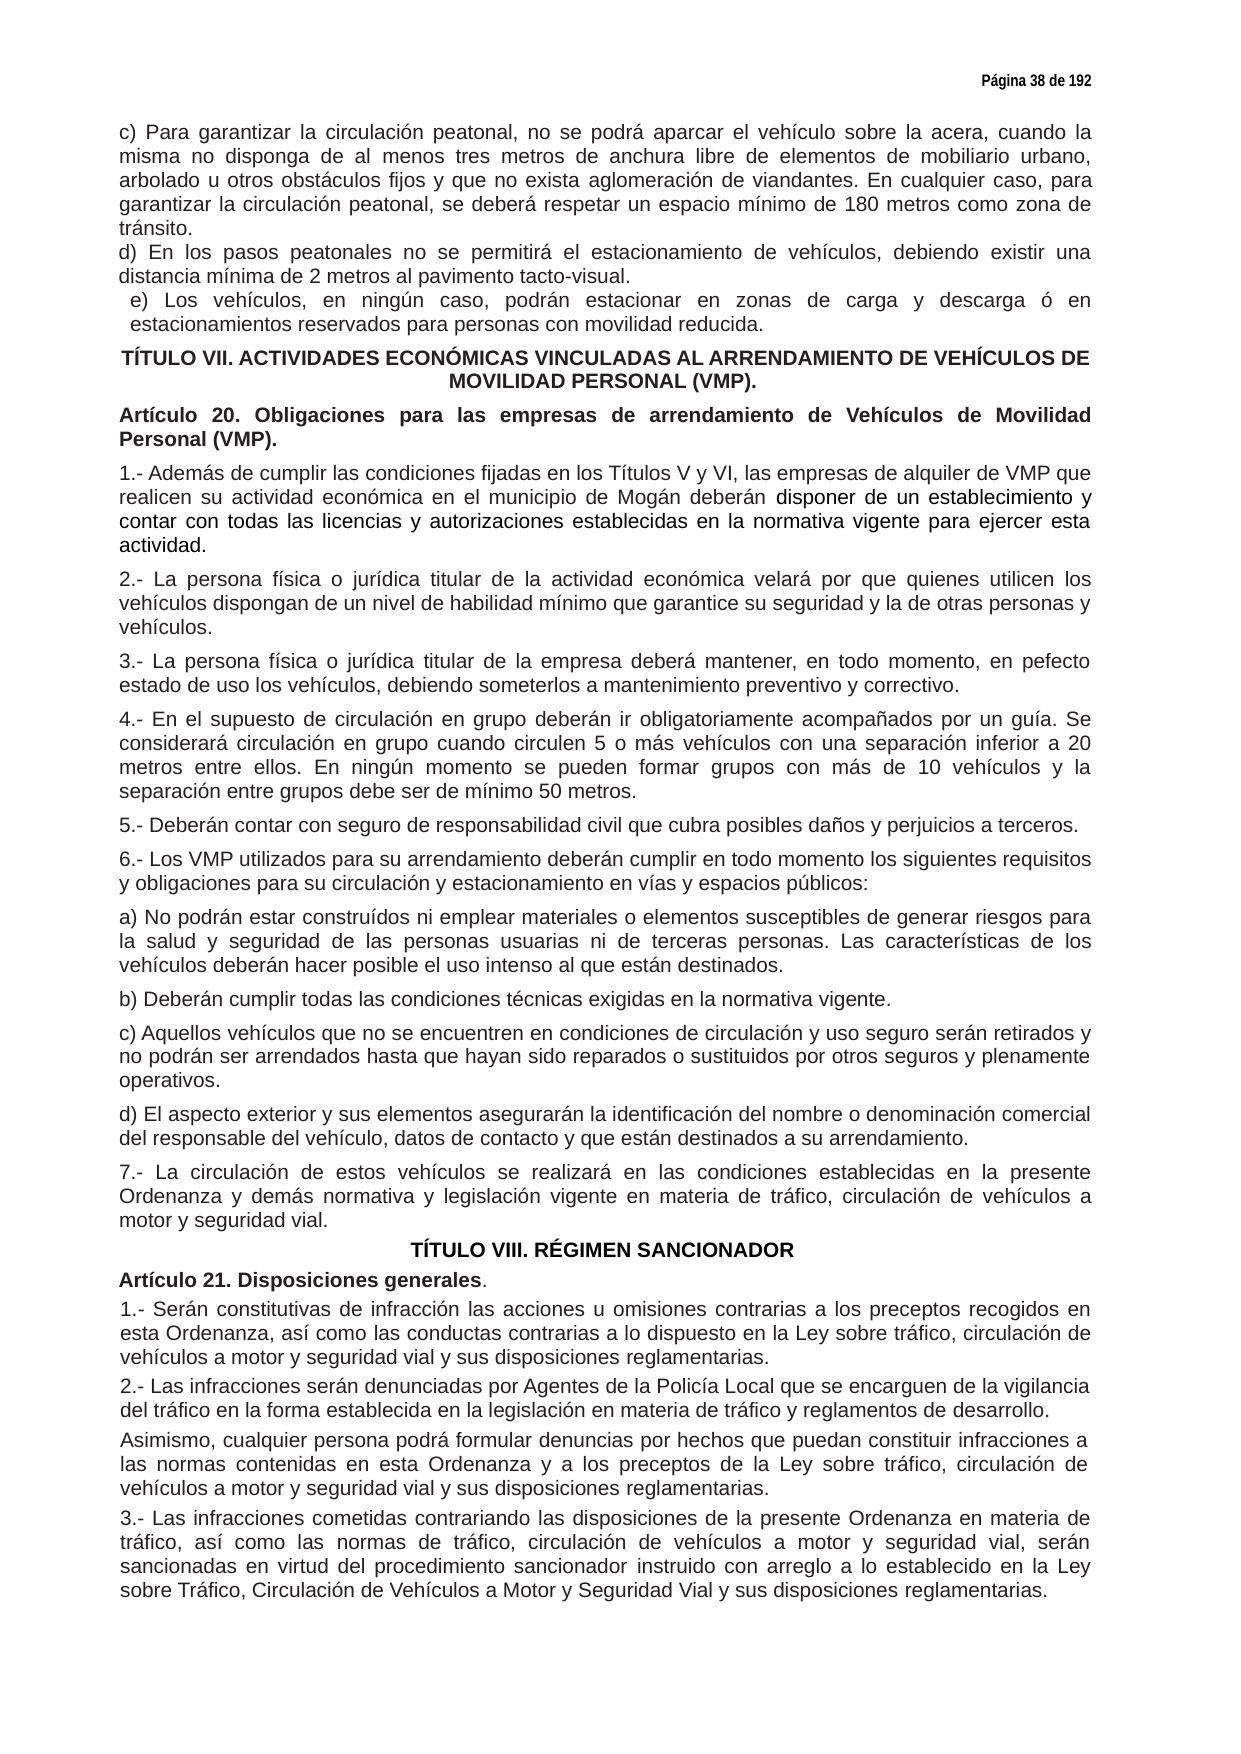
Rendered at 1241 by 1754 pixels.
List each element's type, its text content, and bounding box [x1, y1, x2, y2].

text b) Deberán cumplir todas las condiciones técnicas exigidas en la normativa vigente. [119, 986, 1092, 1010]
text 3.- Las infracciones cometidas contrariando las disposiciones de la presente Ordenanza en materia de tráfico, así como las normas de tráfico, circulación de vehículos a motor y seguridad vial, serán sancionadas en virtud del procedimiento sancionador instruido con arreglo a lo establecido en la Ley sobre Tráfico, Circulación de Vehículos a Motor y Seguridad Vial y sus disposiciones reglamentarias. [120, 1506, 1092, 1602]
text c) Para garantizar la circulación peatonal, no se podrá aparcar el vehículo sobre la acera, cuando la misma no disponga de al menos tres metros de anchura libre de elementos de mobiliario urbano, arbolado u otros obstáculos fijos y que no exista aglomeración de viandantes. En cualquier caso, para garantizar la circulación peatonal, se deberá respetar un espacio mínimo de 180 metros como zona de tránsito. [119, 120, 1092, 239]
text 4.- En el supuesto de circulación en grupo deberán ir obligatoriamente acompañados por un guía. Se considerará circulación en grupo cuando circulen 5 o más vehículos con una separación inferior a 20 metros entre ellos. En ningún momento se pueden formar grupos con más de 10 vehículos y la separación entre grupos debe ser de mínimo 50 metros. [119, 707, 1092, 803]
text 6.- Los VMP utilizados para su arrendamiento deberán cumplir en todo momento los siguientes requisitos y obligaciones para su circulación y estacionamiento en vías y espacios públicos: [119, 847, 1092, 894]
text a) No podrán estar construídos ni emplear materiales o elementos susceptibles de generar riesgos para la salud y seguridad de las personas usuarias ni de terceras personas. Las características de los vehículos deberán hacer posible el uso intenso al que están destinados. [119, 904, 1092, 976]
text Artículo 20. Obligaciones para las empresas de arrendamiento de Vehículos de Movilidad Personal (VMP). [119, 403, 1092, 451]
text d) El aspecto exterior y sus elementos asegurarán la identificación del nombre o denominación comercial del responsable del vehículo, datos de contacto y que están destinados a su arrendamiento. [119, 1102, 1092, 1150]
text Artículo 21. Disposiciones generales. [118, 1268, 1092, 1292]
text e) Los vehículos, en ningún caso, podrán estacionar en zonas de carga y descarga ó en estacionamientos reservados para personas con movilidad reducida. [130, 287, 1092, 335]
text TÍTULO VII. ACTIVIDADES ECONÓMICAS VINCULADAS AL ARRENDAMIENTO DE VEHÍCULOS DE MOVILIDAD PERSONAL (VMP). [119, 345, 1092, 393]
text 3.- La persona física o jurídica titular de la empresa deberá mantener, en todo momento, en pefecto estado de uso los vehículos, debiendo someterlos a mantenimiento preventivo y correctivo. [119, 649, 1092, 697]
text 7.- La circulación de estos vehículos se realizará en las condiciones establecidas en la presente Ordenanza y demás normativa y legislación vigente en materia de tráfico, circulación de vehículos a motor y seguridad vial. [119, 1160, 1092, 1232]
text Asimismo, cualquier persona podrá formular denuncias por hechos que puedan constituir infracciones a las normas contenidas en esta Ordenanza y a los preceptos de la Ley sobre tráfico, circulación de vehículos a motor y seguridad vial y sus disposiciones reglamentarias. [120, 1428, 1089, 1500]
text 2.- Las infracciones serán denunciadas por Agentes de la Policía Local que se encarguen de la vigilancia del tráfico en la forma establecida en la legislación en materia de tráfico y reglamentos de desarrollo. [120, 1374, 1092, 1422]
text 2.- La persona física o jurídica titular de la actividad económica velará por que quienes utilicen los vehículos dispongan de un nivel de habilidad mínimo que garantice su seguridad y la de otras personas y vehículos. [119, 567, 1092, 639]
text 1.- Serán constitutivas de infracción las acciones u omisiones contrarias a los preceptos recogidos en esta Ordenanza, así como las conductas contrarias a lo dispuesto en la Ley sobre tráfico, circulación de vehículos a motor y seguridad vial y sus disposiciones reglamentarias. [120, 1297, 1092, 1369]
text c) Aquellos vehículos que no se encuentren en condiciones de circulación y uso seguro serán retirados y no podrán ser arrendados hasta que hayan sido reparados o sustituidos por otros seguros y plenamente operativos. [119, 1020, 1092, 1092]
text 1.- Además de cumplir las condiciones fijadas en los Títulos V y VI, las empresas de alquiler de VMP que realicen su actividad económica en el municipio de Mogán deberán disponer de un establecimiento y contar con todas las licencias y autorizaciones establecidas en la normativa vigente para ejercer esta actividad. [119, 461, 1092, 557]
text TÍTULO VIII. RÉGIMEN SANCIONADOR [118, 1238, 1092, 1262]
text d) En los pasos peatonales no se permitirá el estacionamiento de vehículos, debiendo existir una distancia mínima de 2 metros al pavimento tacto-visual. [118, 239, 1092, 287]
text 5.- Deberán contar con seguro de responsabilidad civil que cubra posibles daños y perjuicios a terceros. [119, 813, 1092, 837]
